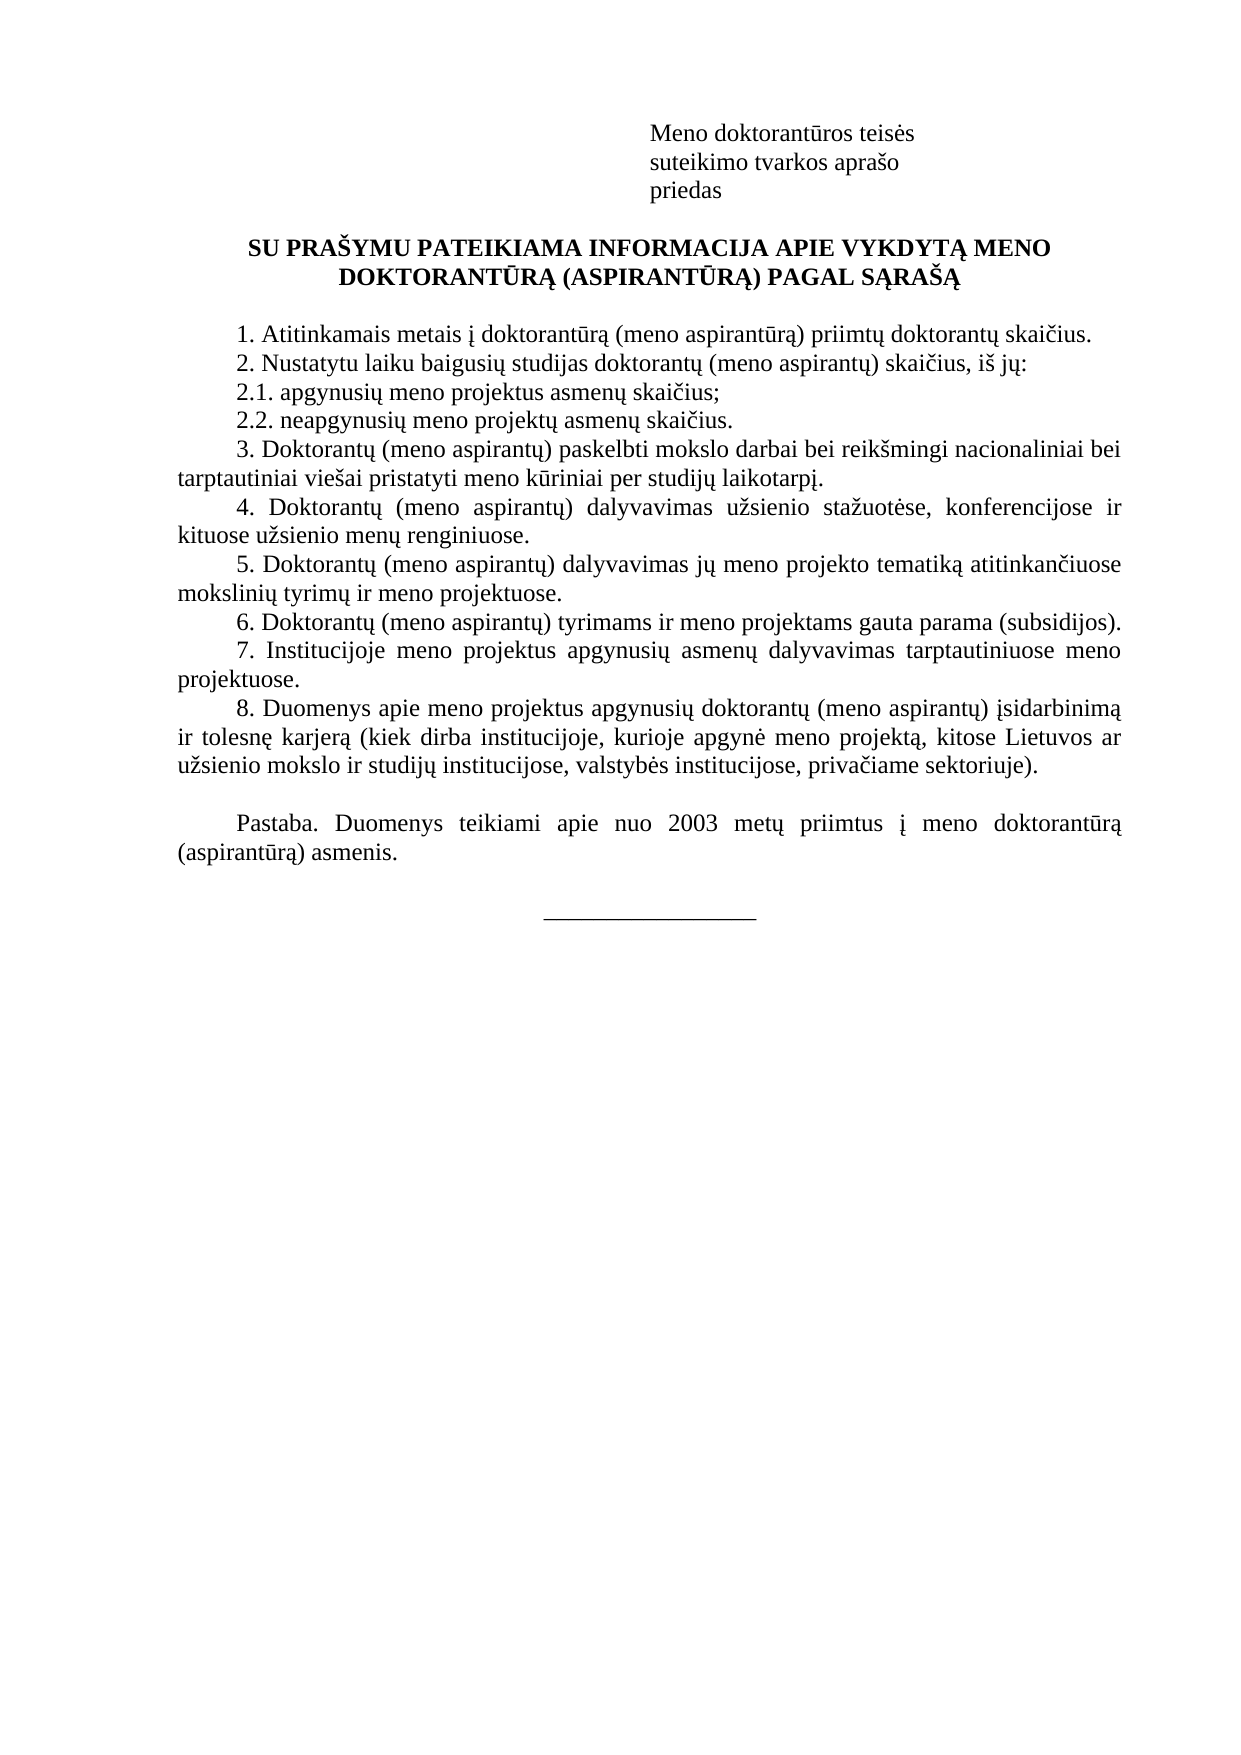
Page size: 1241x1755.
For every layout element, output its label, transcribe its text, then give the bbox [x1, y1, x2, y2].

text 5. Doktorantų (meno aspirantų) dalyvavimas jų meno projekto tematiką atitinkančiuose mokslinių tyrimų ir meno projektuose. [177, 549, 1122, 607]
text Pastaba. Duomenys teikiami apie nuo 2003 metų priimtus į meno doktorantūrą (aspirantūrą) asmenis. [177, 808, 1122, 866]
text 1. Atitinkamais metais į doktorantūrą (meno aspirantūrą) priimtų doktorantų skaičius. [177, 319, 1122, 348]
text priedas [649, 176, 1122, 204]
text suteikimo tvarkos aprašo [649, 147, 1122, 176]
text _________________ [177, 894, 1122, 923]
text 2. Nustatytu laiku baigusių studijas doktorantų (meno aspirantų) skaičius, iš jų: [177, 348, 1122, 377]
text 2.1. apgynusių meno projektus asmenų skaičius; [177, 377, 1122, 406]
text 2.2. neapgynusių meno projektų asmenų skaičius. [177, 406, 1122, 434]
text 7. Institucijoje meno projektus apgynusių asmenų dalyvavimas tarptautiniuose meno projektuose. [177, 636, 1122, 693]
text 8. Duomenys apie meno projektus apgynusių doktorantų (meno aspirantų) įsidarbinimą ir tolesnę karjerą (kiek dirba institucijoje, kurioje apgynė meno projektą, kitose Lietuvos ar užsienio mokslo ir studijų institucijose, valstybės institucijose, privačiame sektoriuje). [177, 693, 1122, 779]
text SU PRAŠYMU PATEIKIAMA INFORMACIJA APIE VYKDYTĄ MENO DOKTORANTŪRĄ (ASPIRANTŪRĄ) PAGAL SĄRAŠĄ [177, 233, 1122, 291]
text 4. Doktorantų (meno aspirantų) dalyvavimas užsienio stažuotėse, konferencijose ir kituose užsienio menų renginiuose. [177, 492, 1122, 549]
text Meno doktorantūros teisės [649, 118, 1122, 147]
text 3. Doktorantų (meno aspirantų) paskelbti mokslo darbai bei reikšmingi nacionaliniai bei tarptautiniai viešai pristatyti meno kūriniai per studijų laikotarpį. [177, 434, 1122, 492]
text 6. Doktorantų (meno aspirantų) tyrimams ir meno projektams gauta parama (subsidijos). [177, 607, 1122, 636]
